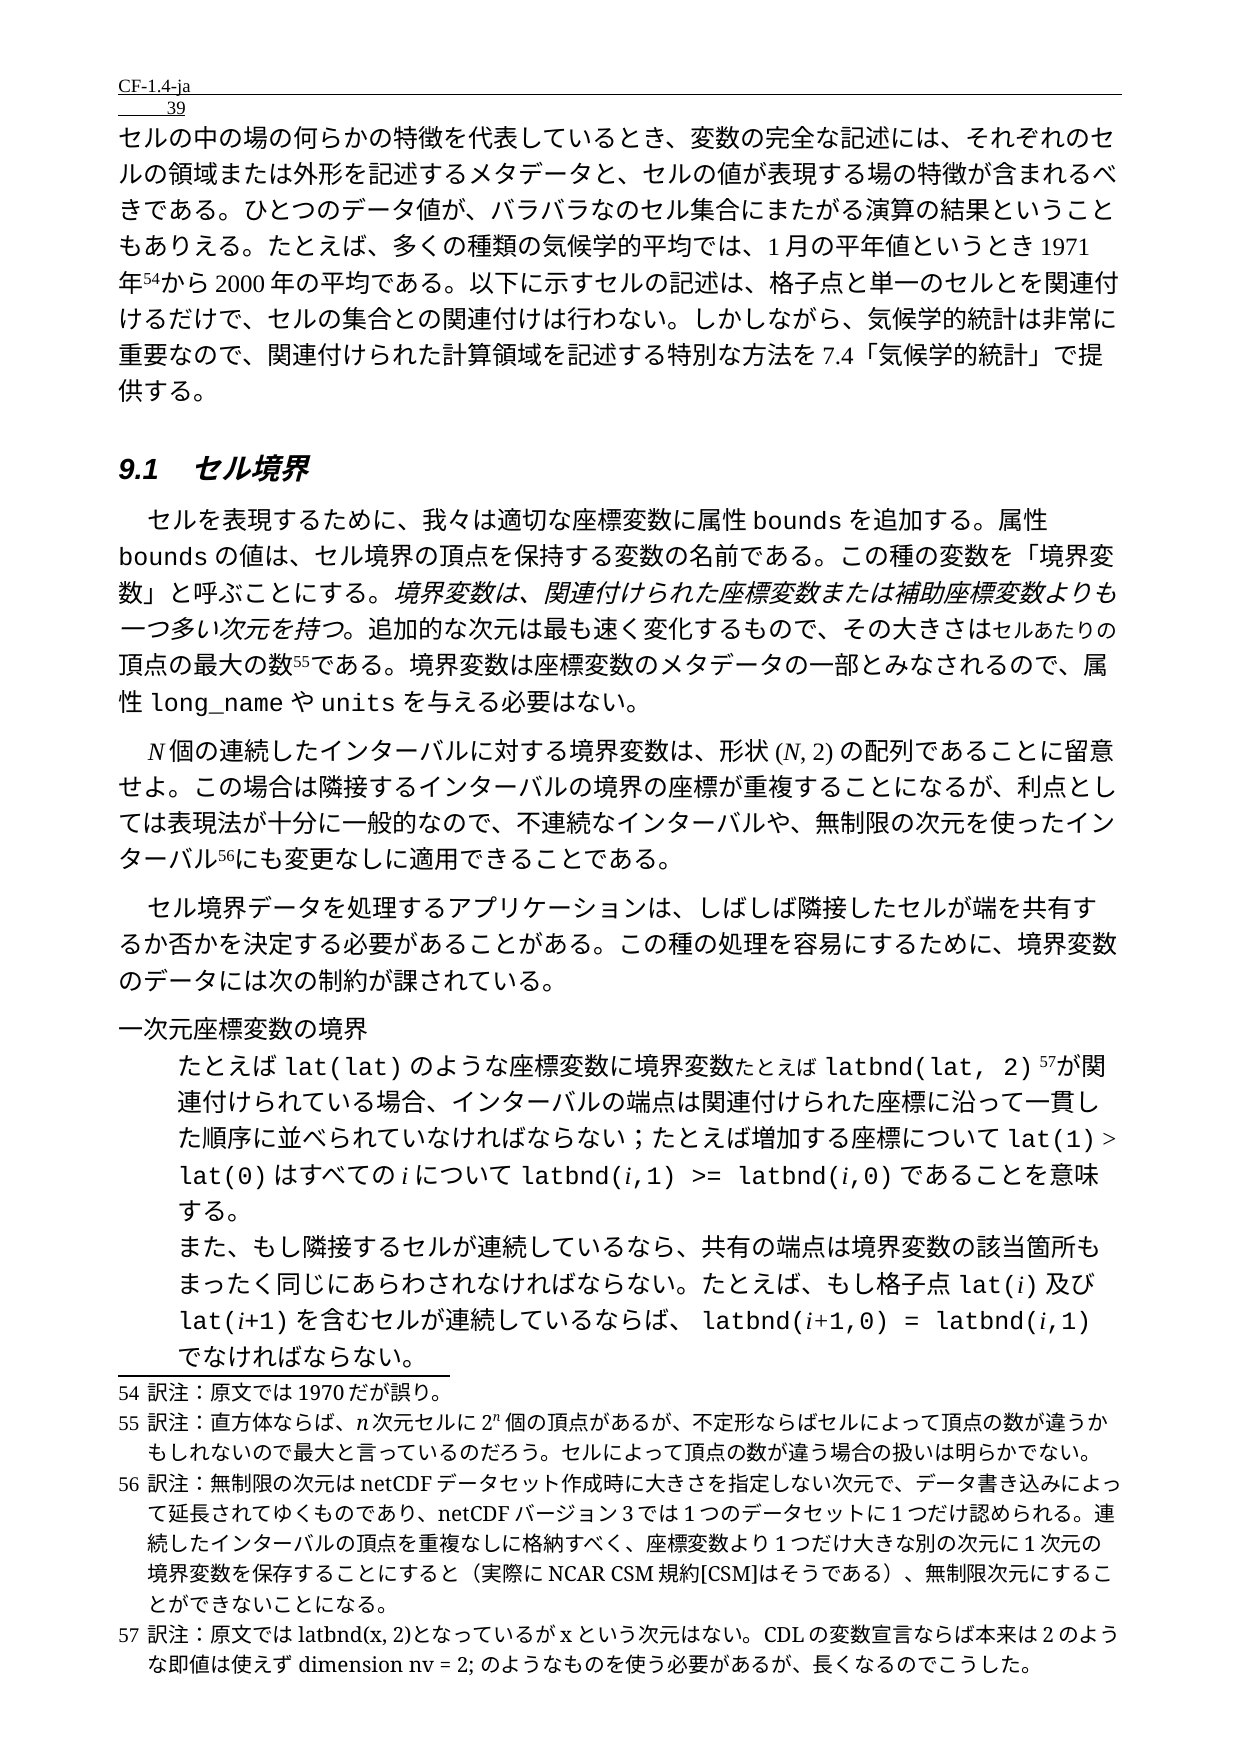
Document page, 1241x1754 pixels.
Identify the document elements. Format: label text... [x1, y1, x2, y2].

subtitle 一次元座標変数の境界 [118, 1010, 1122, 1046]
text 訳注：無制限の次元はnetCDFデータセット作成時に大きさを指定しない次元で、データ書き込みによって延長されてゆくものであり、netCDFバージョン3では1つのデータセットに1つだけ認められる。連続したインターバルの頂点を重複なしに格納すべく、座標変数より1つだけ大きな別の次元に1次元の境界変数を保存することにすると（実際にNCAR CSM規約[CSM]はそうである）、無制限次元にすることができないことになる。 [118, 1467, 1122, 1618]
text 訳注：直方体ならば、n次元セルに2n 個の頂点があるが、不定形ならばセルによって頂点の数が違うかもしれないので最大と言っているのだろう。セルによって頂点の数が違う場合の扱いは明らかでない。 [118, 1406, 1122, 1467]
list たとえば lat(lat) のような座標変数に境界変数たとえば latbnd(lat, 2) が関連付けられている場合、インターバルの端点は関連付けられた座標に沿って一貫した順序に並べられていなければならない；たとえば増加する座標についてlat(1) > lat(0) はすべての i について latbnd(i,1) >= latbnd(i,0) であることを意味する。 [177, 1046, 1122, 1228]
text 訳注：原文では1970だが誤り。 [118, 1376, 1122, 1406]
list また、もし隣接するセルが連続しているなら、共有の端点は境界変数の該当箇所もまったく同じにあらわされなければならない。たとえば、もし格子点 lat(i) 及び lat(i+1) を含むセルが連続しているならば、 latbnd(i+1,0) = latbnd(i,1) でなければならない。 [177, 1228, 1122, 1373]
text N個の連続したインターバルに対する境界変数は、形状 (N, 2) の配列であることに留意せよ。この場合は隣接するインターバルの境界の座標が重複することになるが、利点としては表現法が十分に一般的なので、不連続なインターバルや、無制限の次元を使ったインターバルにも変更なしに適用できることである。 [118, 731, 1122, 876]
text セルを表現するために、我々は適切な座標変数に属性 bounds を追加する。属性 bounds の値は、セル境界の頂点を保持する変数の名前である。この種の変数を「境界変数」と呼ぶことにする。境界変数は、関連付けられた座標変数または補助座標変数よりも一つ多い次元を持つ。追加的な次元は最も速く変化するもので、その大きさはセルあたりの頂点の最大の数である。境界変数は座標変数のメタデータの一部とみなされるので、属性 long_name や units を与える必要はない。 [118, 500, 1122, 718]
text 訳注：原文では latbnd(x, 2)となっているがxという次元はない。CDLの変数宣言ならば本来は2のような即値は使えず dimension nv = 2; のようなものを使う必要があるが、長くなるのでこうした。 [118, 1618, 1122, 1679]
text セル境界データを処理するアプリケーションは、しばしば隣接したセルが端を共有するか否かを決定する必要があることがある。この種の処理を容易にするために、境界変数のデータには次の制約が課されている。 [118, 888, 1122, 997]
subtitle セル境界 [118, 446, 1122, 488]
text セルの中の場の何らかの特徴を代表しているとき、変数の完全な記述には、それぞれのセルの領域または外形を記述するメタデータと、セルの値が表現する場の特徴が含まれるべきである。ひとつのデータ値が、バラバラなのセル集合にまたがる演算の結果ということもありえる。たとえば、多くの種類の気候学的平均では、1月の平年値というとき1971年から2000年の平均である。以下に示すセルの記述は、格子点と単一のセルとを関連付けるだけで、セルの集合との関連付けは行わない。しかしながら、気候学的統計は非常に重要なので、関連付けられた計算領域を記述する特別な方法を7.4「気候学的統計」で提供する。 [118, 118, 1122, 408]
